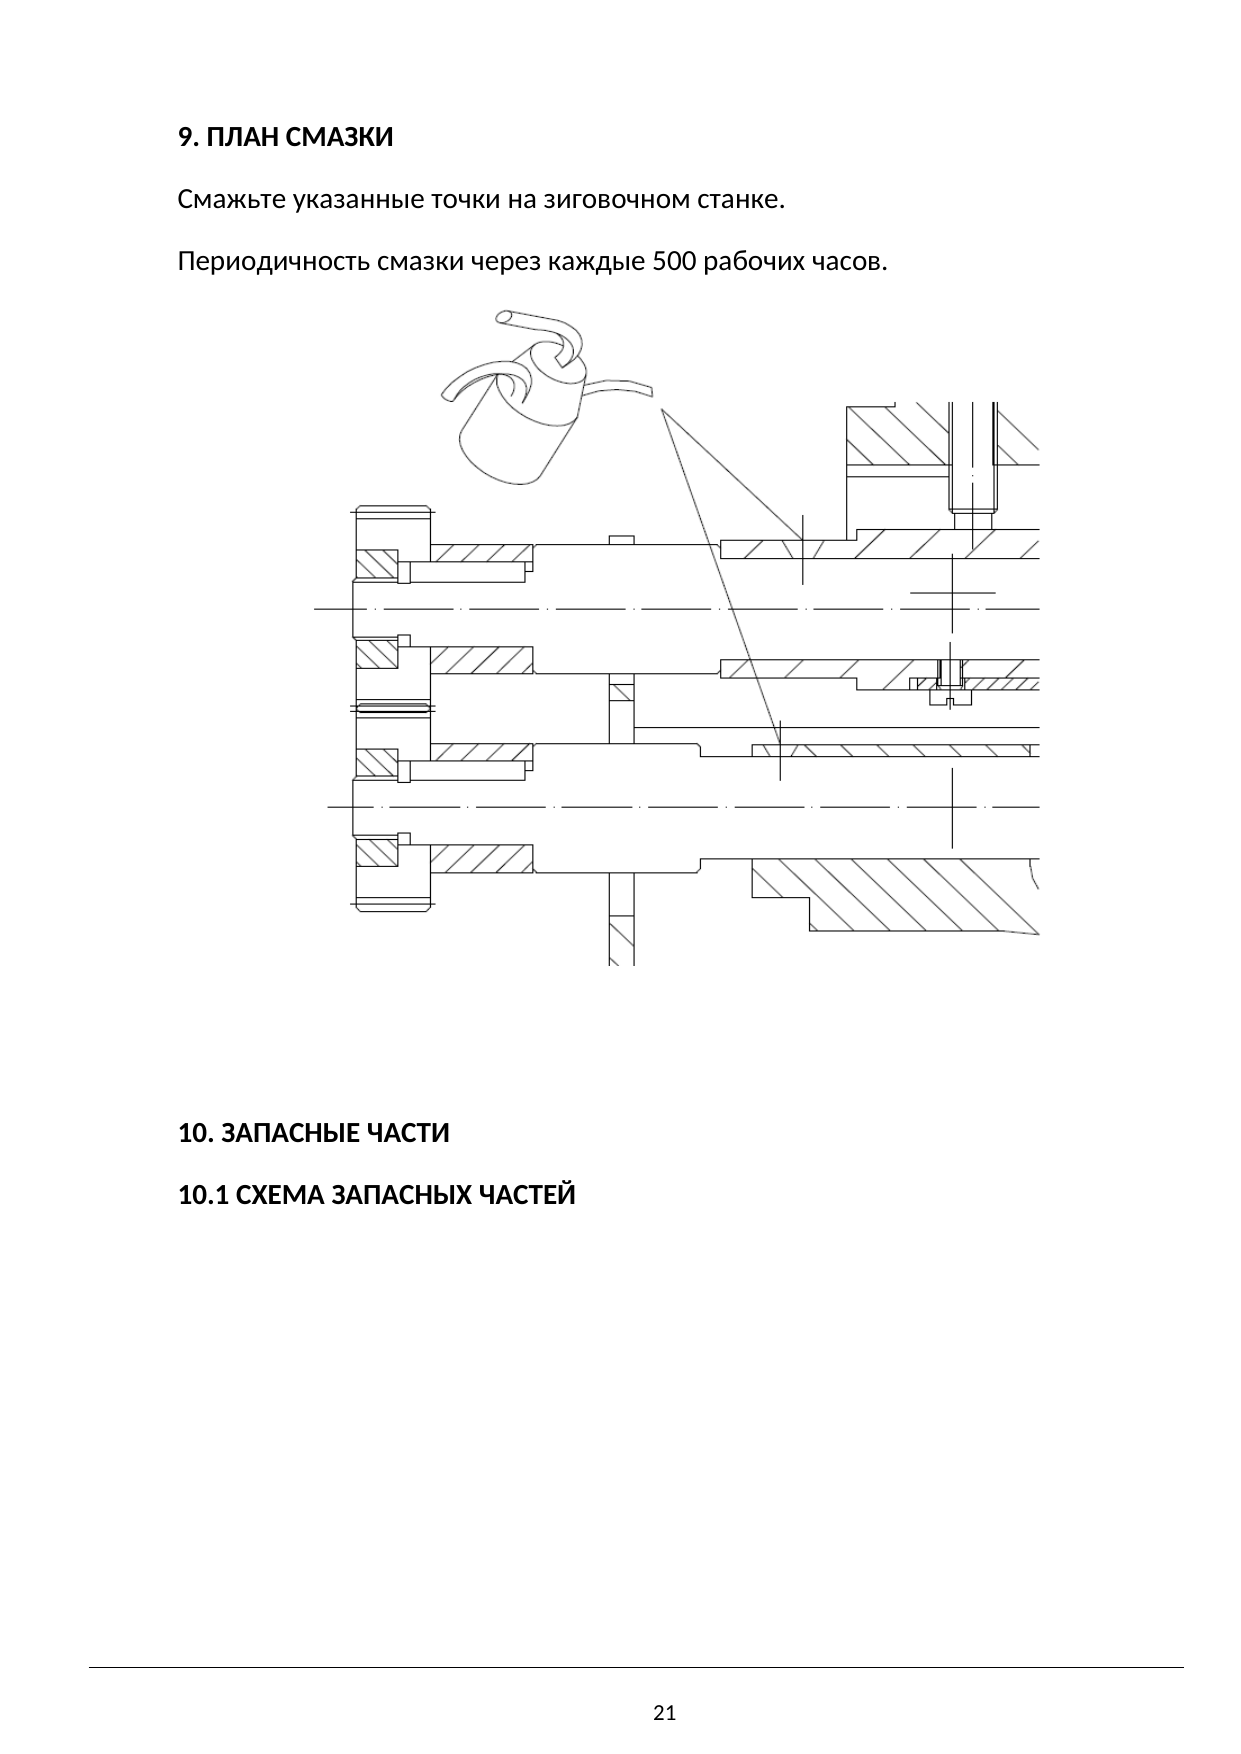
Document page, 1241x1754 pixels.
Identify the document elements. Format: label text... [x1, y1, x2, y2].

text 9. ПЛАН СМАЗКИ [177, 118, 1152, 154]
text 10.1 СХЕМА ЗАПАСНЫХ ЧАСТЕЙ [177, 1176, 1152, 1212]
text Смажьте указанные точки на зиговочном станке. [177, 180, 1152, 216]
picture [286, 303, 1043, 966]
text 10. ЗАПАСНЫЕ ЧАСТИ [177, 1114, 1152, 1150]
text Периодичность смазки через каждые 500 рабочих часов. [177, 242, 1152, 277]
